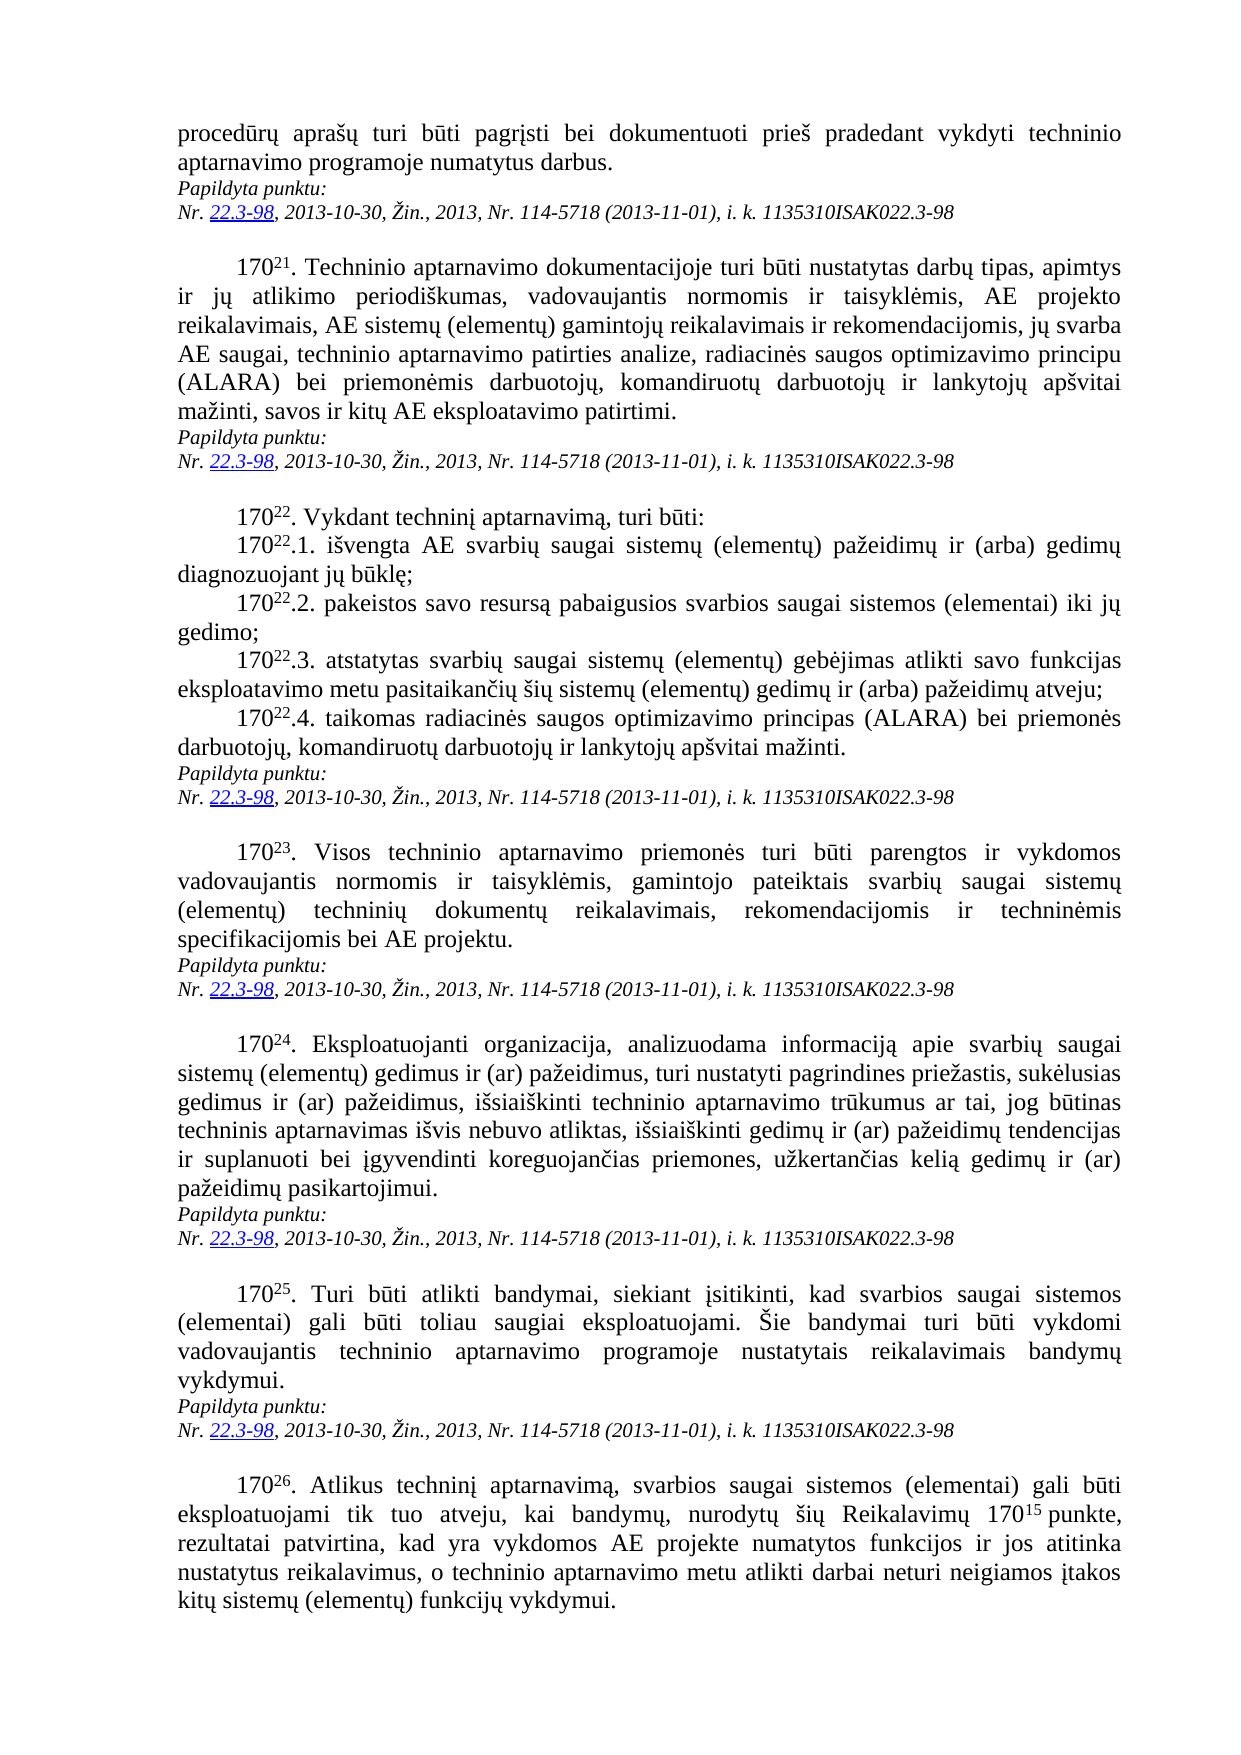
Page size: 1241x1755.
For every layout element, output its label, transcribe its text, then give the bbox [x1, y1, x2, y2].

text Nr. 22.3-98, 2013-10-30, Žin., 2013, Nr. 114-5718 (2013-11-01), i. k. 1135310ISAK022.3-98 [177, 977, 1122, 1001]
text 17025. Turi būti atlikti bandymai, siekiant įsitikinti, kad svarbios saugai sistemos (elementai) gali būti toliau saugiai eksploatuojami. Šie bandymai turi būti vykdomi vadovaujantis techninio aptarnavimo programoje nustatytais reikalavimais bandymų vykdymui. [177, 1279, 1122, 1394]
text Papildyta punktu: [177, 1202, 1122, 1226]
text 17021. Techninio aptarnavimo dokumentacijoje turi būti nustatytas darbų tipas, apimtys ir jų atlikimo periodiškumas, vadovaujantis normomis ir taisyklėmis, AE projekto reikalavimais, AE sistemų (elementų) gamintojų reikalavimais ir rekomendacijomis, jų svarba AE saugai, techninio aptarnavimo patirties analize, radiacinės saugos optimizavimo principu (ALARA) bei priemonėmis darbuotojų, komandiruotų darbuotojų ir lankytojų apšvitai mažinti, savos ir kitų AE eksploatavimo patirtimi. [177, 252, 1122, 425]
text 17026. Atlikus techninį aptarnavimą, svarbios saugai sistemos (elementai) gali būti eksploatuojami tik tuo atveju, kai bandymų, nurodytų šių Reikalavimų 17015 punkte, rezultatai patvirtina, kad yra vykdomos AE projekte numatytos funkcijos ir jos atitinka nustatytus reikalavimus, o techninio aptarnavimo metu atlikti darbai neturi neigiamos įtakos kitų sistemų (elementų) funkcijų vykdymui. [177, 1471, 1122, 1614]
text Papildyta punktu: [177, 761, 1122, 785]
text Nr. 22.3-98, 2013-10-30, Žin., 2013, Nr. 114-5718 (2013-11-01), i. k. 1135310ISAK022.3-98 [177, 200, 1122, 224]
text Papildyta punktu: [177, 1394, 1122, 1418]
text Papildyta punktu: [177, 176, 1122, 200]
text Papildyta punktu: [177, 425, 1122, 449]
text Nr. 22.3-98, 2013-10-30, Žin., 2013, Nr. 114-5718 (2013-11-01), i. k. 1135310ISAK022.3-98 [177, 449, 1122, 473]
text procedūrų aprašų turi būti pagrįsti bei dokumentuoti prieš pradedant vykdyti techninio aptarnavimo programoje numatytus darbus. [177, 118, 1122, 176]
text 17022.3. atstatytas svarbių saugai sistemų (elementų) gebėjimas atlikti savo funkcijas eksploatavimo metu pasitaikančių šių sistemų (elementų) gedimų ir (arba) pažeidimų atveju; [177, 646, 1122, 703]
text Nr. 22.3-98, 2013-10-30, Žin., 2013, Nr. 114-5718 (2013-11-01), i. k. 1135310ISAK022.3-98 [177, 1418, 1122, 1442]
text 17024. Eksploatuojanti organizacija, analizuodama informaciją apie svarbių saugai sistemų (elementų) gedimus ir (ar) pažeidimus, turi nustatyti pagrindines priežastis, sukėlusias gedimus ir (ar) pažeidimus, išsiaiškinti techninio aptarnavimo trūkumus ar tai, jog būtinas techninis aptarnavimas išvis nebuvo atliktas, išsiaiškinti gedimų ir (ar) pažeidimų tendencijas ir suplanuoti bei įgyvendinti koreguojančias priemones, užkertančias kelią gedimų ir (ar) pažeidimų pasikartojimui. [177, 1029, 1122, 1202]
text Papildyta punktu: [177, 952, 1122, 977]
text Nr. 22.3-98, 2013-10-30, Žin., 2013, Nr. 114-5718 (2013-11-01), i. k. 1135310ISAK022.3-98 [177, 1226, 1122, 1250]
text 17022.4. taikomas radiacinės saugos optimizavimo principas (ALARA) bei priemonės darbuotojų, komandiruotų darbuotojų ir lankytojų apšvitai mažinti. [177, 703, 1122, 761]
text 17022.1. išvengta AE svarbių saugai sistemų (elementų) pažeidimų ir (arba) gedimų diagnozuojant jų būklę; [177, 531, 1122, 588]
text 17022.2. pakeistos savo resursą pabaigusios svarbios saugai sistemos (elementai) iki jų gedimo; [177, 588, 1122, 646]
text 17022. Vykdant techninį aptarnavimą, turi būti: [177, 502, 1122, 531]
text 17023. Visos techninio aptarnavimo priemonės turi būti parengtos ir vykdomos vadovaujantis normomis ir taisyklėmis, gamintojo pateiktais svarbių saugai sistemų (elementų) techninių dokumentų reikalavimais, rekomendacijomis ir techninėmis specifikacijomis bei AE projektu. [177, 837, 1122, 952]
text Nr. 22.3-98, 2013-10-30, Žin., 2013, Nr. 114-5718 (2013-11-01), i. k. 1135310ISAK022.3-98 [177, 785, 1122, 809]
